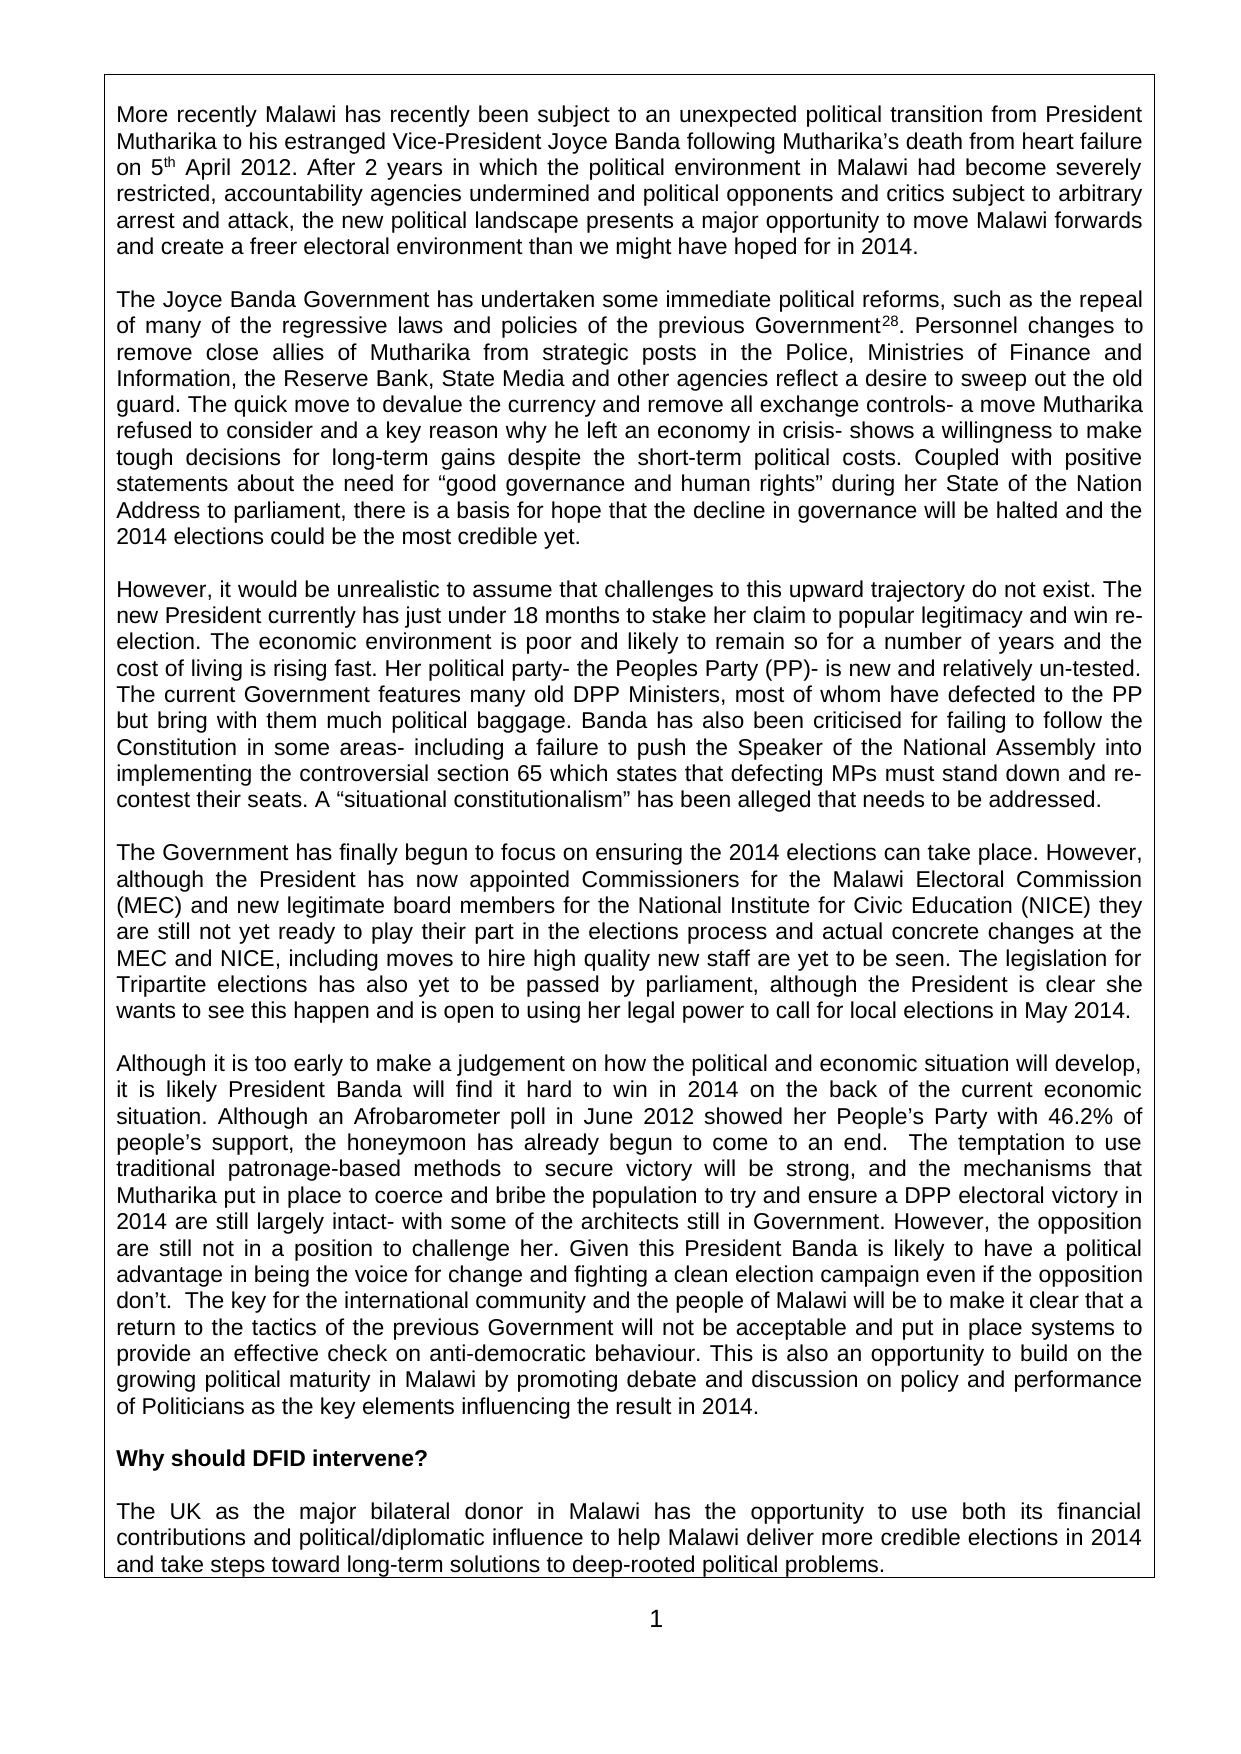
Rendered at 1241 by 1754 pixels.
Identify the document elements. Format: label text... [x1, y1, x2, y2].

table_header More recently Malawi has recently been subject to an unexpected political transition from President Mutharika to his estranged Vice-President Joyce Banda following Mutharika’s death from heart failure on 5th April 2012. After 2 years in which the political environment in Malawi had become severely restricted, accountability agencies undermined and political opponents and critics subject to arbitrary arrest and attack, the new political landscape presents a major opportunity to move Malawi forwards and create a freer electoral environment than we might have hoped for in 2014. The Joyce Banda Government has undertaken some immediate political reforms, such as the repeal of many of the regressive laws and policies of the previous Government. Personnel changes to remove close allies of Mutharika from strategic posts in the Police, Ministries of Finance and Information, the Reserve Bank, State Media and other agencies reflect a desire to sweep out the old guard. The quick move to devalue the currency and remove all exchange controls- a move Mutharika refused to consider and a key reason why he left an economy in crisis- shows a willingness to make tough decisions for long-term gains despite the short-term political costs. Coupled with positive statements about the need for “good governance and human rights” during her State of the Nation Address to parliament, there is a basis for hope that the decline in governance will be halted and the 2014 elections could be the most credible yet. However, it would be unrealistic to assume that challenges to this upward trajectory do not exist. The new President currently has just under 18 months to stake her claim to popular legitimacy and win re-election. The economic environment is poor and likely to remain so for a number of years and the cost of living is rising fast. Her political party- the Peoples Party (PP)- is new and relatively un-tested. The current Government features many old DPP Ministers, most of whom have defected to the PP but bring with them much political baggage. Banda has also been criticised for failing to follow the Constitution in some areas- including a failure to push the Speaker of the National Assembly into implementing the controversial section 65 which states that defecting MPs must stand down and re-contest their seats. A “situational constitutionalism” has been alleged that needs to be addressed. The Government has finally begun to focus on ensuring the 2014 elections can take place. However, although the President has now appointed Commissioners for the Malawi Electoral Commission (MEC) and new legitimate board members for the National Institute for Civic Education (NICE) they are still not yet ready to play their part in the elections process and actual concrete changes at the MEC and NICE, including moves to hire high quality new staff are yet to be seen. The legislation for Tripartite elections has also yet to be passed by parliament, although the President is clear she wants to see this happen and is open to using her legal power to call for local elections in May 2014. Although it is too early to make a judgement on how the political and economic situation will develop, it is likely President Banda will find it hard to win in 2014 on the back of the current economic situation. Although an Afrobarometer poll in June 2012 showed her People’s Party with 46.2% of people’s support, the honeymoon has already begun to come to an end. The temptation to use traditional patronage-based methods to secure victory will be strong, and the mechanisms that Mutharika put in place to coerce and bribe the population to try and ensure a DPP electoral victory in 2014 are still largely intact- with some of the architects still in Government. However, the opposition are still not in a position to challenge her. Given this President Banda is likely to have a political advantage in being the voice for change and fighting a clean election campaign even if the opposition don’t. The key for the international community and the people of Malawi will be to make it clear that a return to the tactics of the previous Government will not be acceptable and put in place systems to provide an effective check on anti-democratic behaviour. This is also an opportunity to build on the growing political maturity in Malawi by promoting debate and discussion on policy and performance of Politicians as the key elements influencing the result in 2014. Why should DFID intervene? The UK as the major bilateral donor in Malawi has the opportunity to use both its financial contributions and political/diplomatic influence to help Malawi deliver more credible elections in 2014 and take steps toward long-term solutions to deep-rooted political problems. [105, 75, 1154, 1577]
